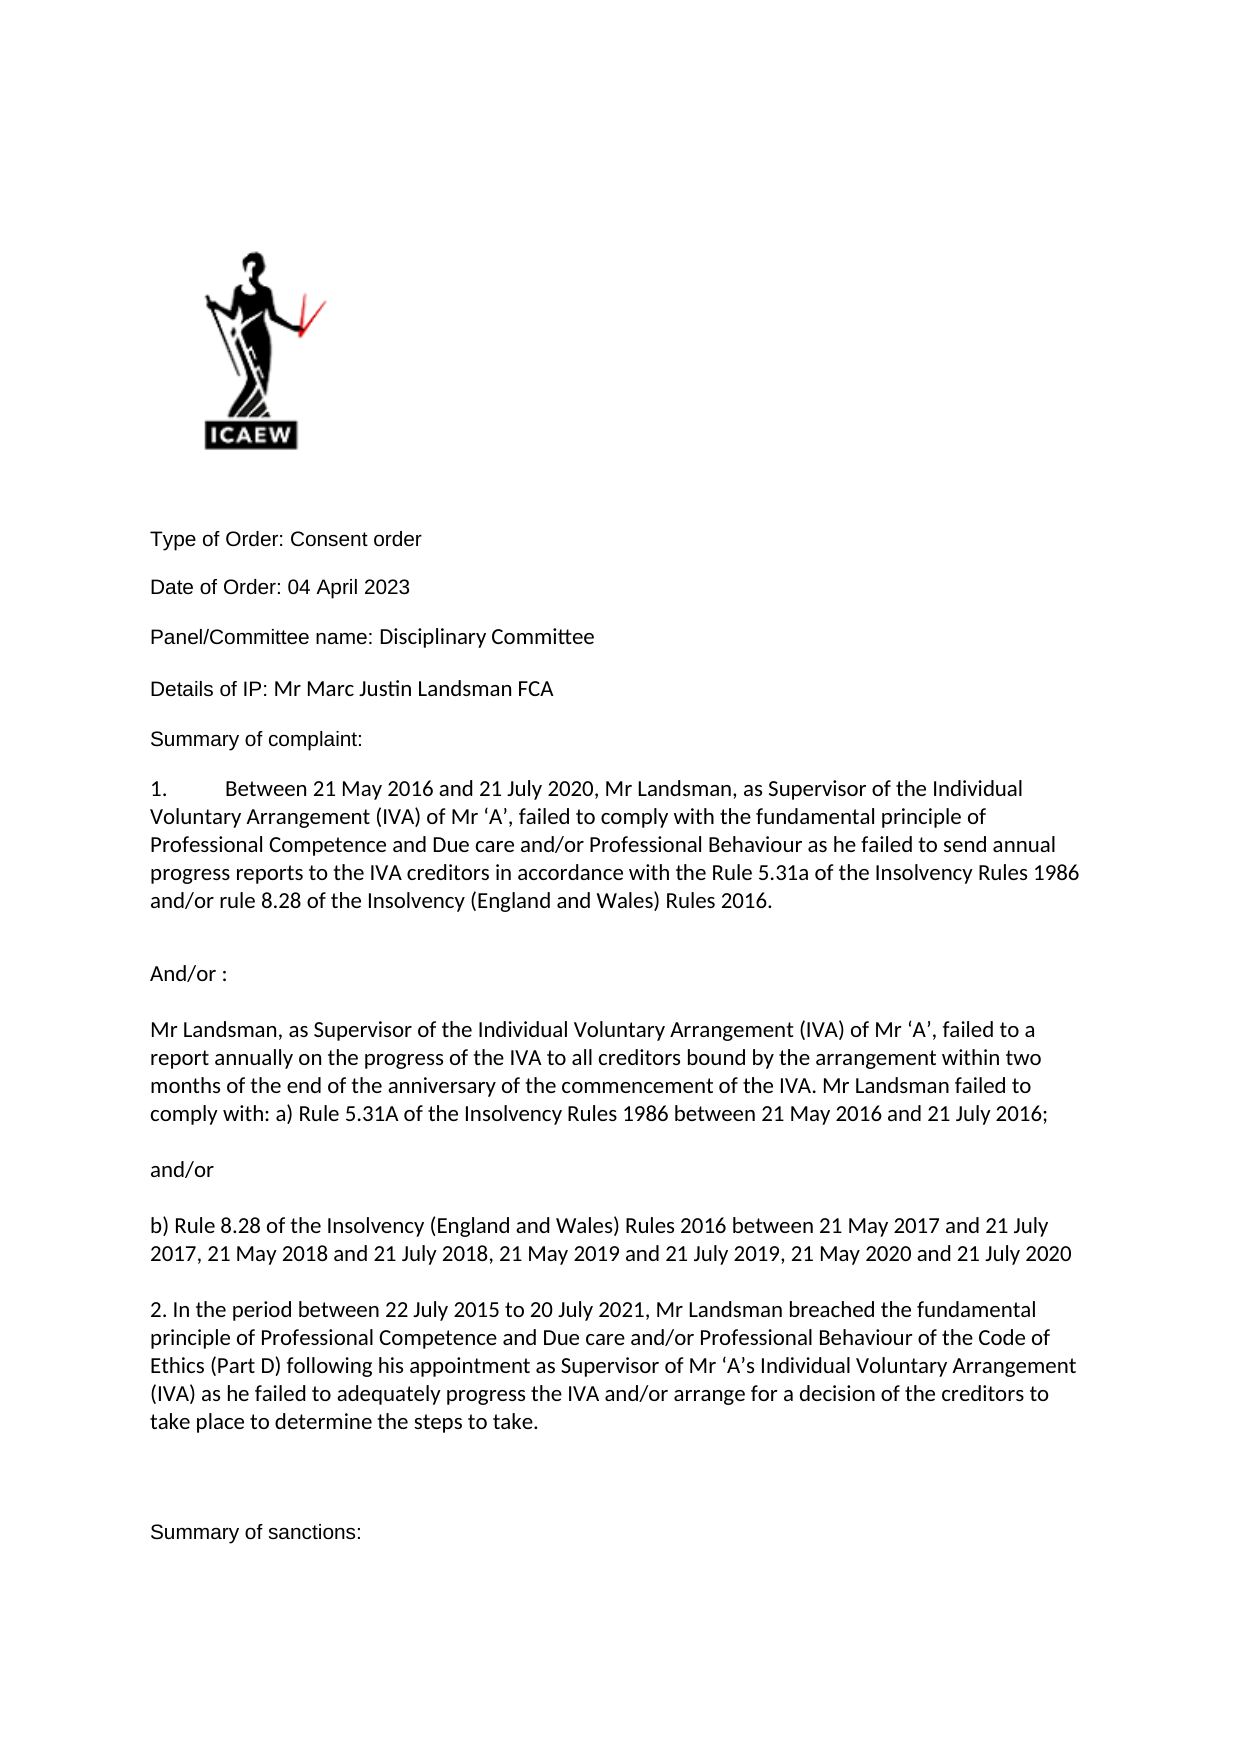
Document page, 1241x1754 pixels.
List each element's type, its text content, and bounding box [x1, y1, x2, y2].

text 2. In the period between 22 July 2015 to 20 July 2021, Mr Landsman breached the fundamental principle of Professional Competence and Due care and/or Professional Behaviour of the Code of Ethics (Part D) following his appointment as Supervisor of Mr ‘A’s Individual Voluntary Arrangement (IVA) as he failed to adequately progress the IVA and/or arrange for a decision of the creditors to take place to determine the steps to take. [150, 1295, 1090, 1435]
text Type of Order: Consent order [150, 527, 1090, 551]
text Panel/Committee name: Disciplinary Committee [150, 622, 1090, 650]
text And/or : [150, 959, 1090, 987]
text and/or [150, 1155, 1090, 1183]
text Mr Landsman, as Supervisor of the Individual Voluntary Arrangement (IVA) of Mr ‘A’, failed to a report annually on the progress of the IVA to all creditors bound by the arrangement within two months of the end of the anniversary of the commencement of the IVA. Mr Landsman failed to comply with: a) Rule 5.31A of the Insolvency Rules 1986 between 21 May 2016 and 21 July 2016; [150, 1015, 1090, 1127]
text b) Rule 8.28 of the Insolvency (England and Wales) Rules 2016 between 21 May 2017 and 21 July 2017, 21 May 2018 and 21 July 2018, 21 May 2019 and 21 July 2019, 21 May 2020 and 21 July 2020 [150, 1211, 1090, 1267]
text Summary of complaint: [150, 726, 1090, 750]
list Between 21 May 2016 and 21 July 2020, Mr Landsman, as Supervisor of the Individual Voluntary Arrangement (IVA) of Mr ‘A’, failed to comply with the fundamental principle of Professional Competence and Due care and/or Professional Behaviour as he failed to send annual progress reports to the IVA creditors in accordance with the Rule 5.31a of the Insolvency Rules 1986 and/or rule 8.28 of the Insolvency (England and Wales) Rules 2016. [150, 774, 1090, 914]
text Date of Order: 04 April 2023 [150, 574, 1090, 598]
text Details of IP: Mr Marc Justin Landsman FCA [150, 674, 1090, 702]
text Summary of sanctions: [150, 1519, 1090, 1543]
